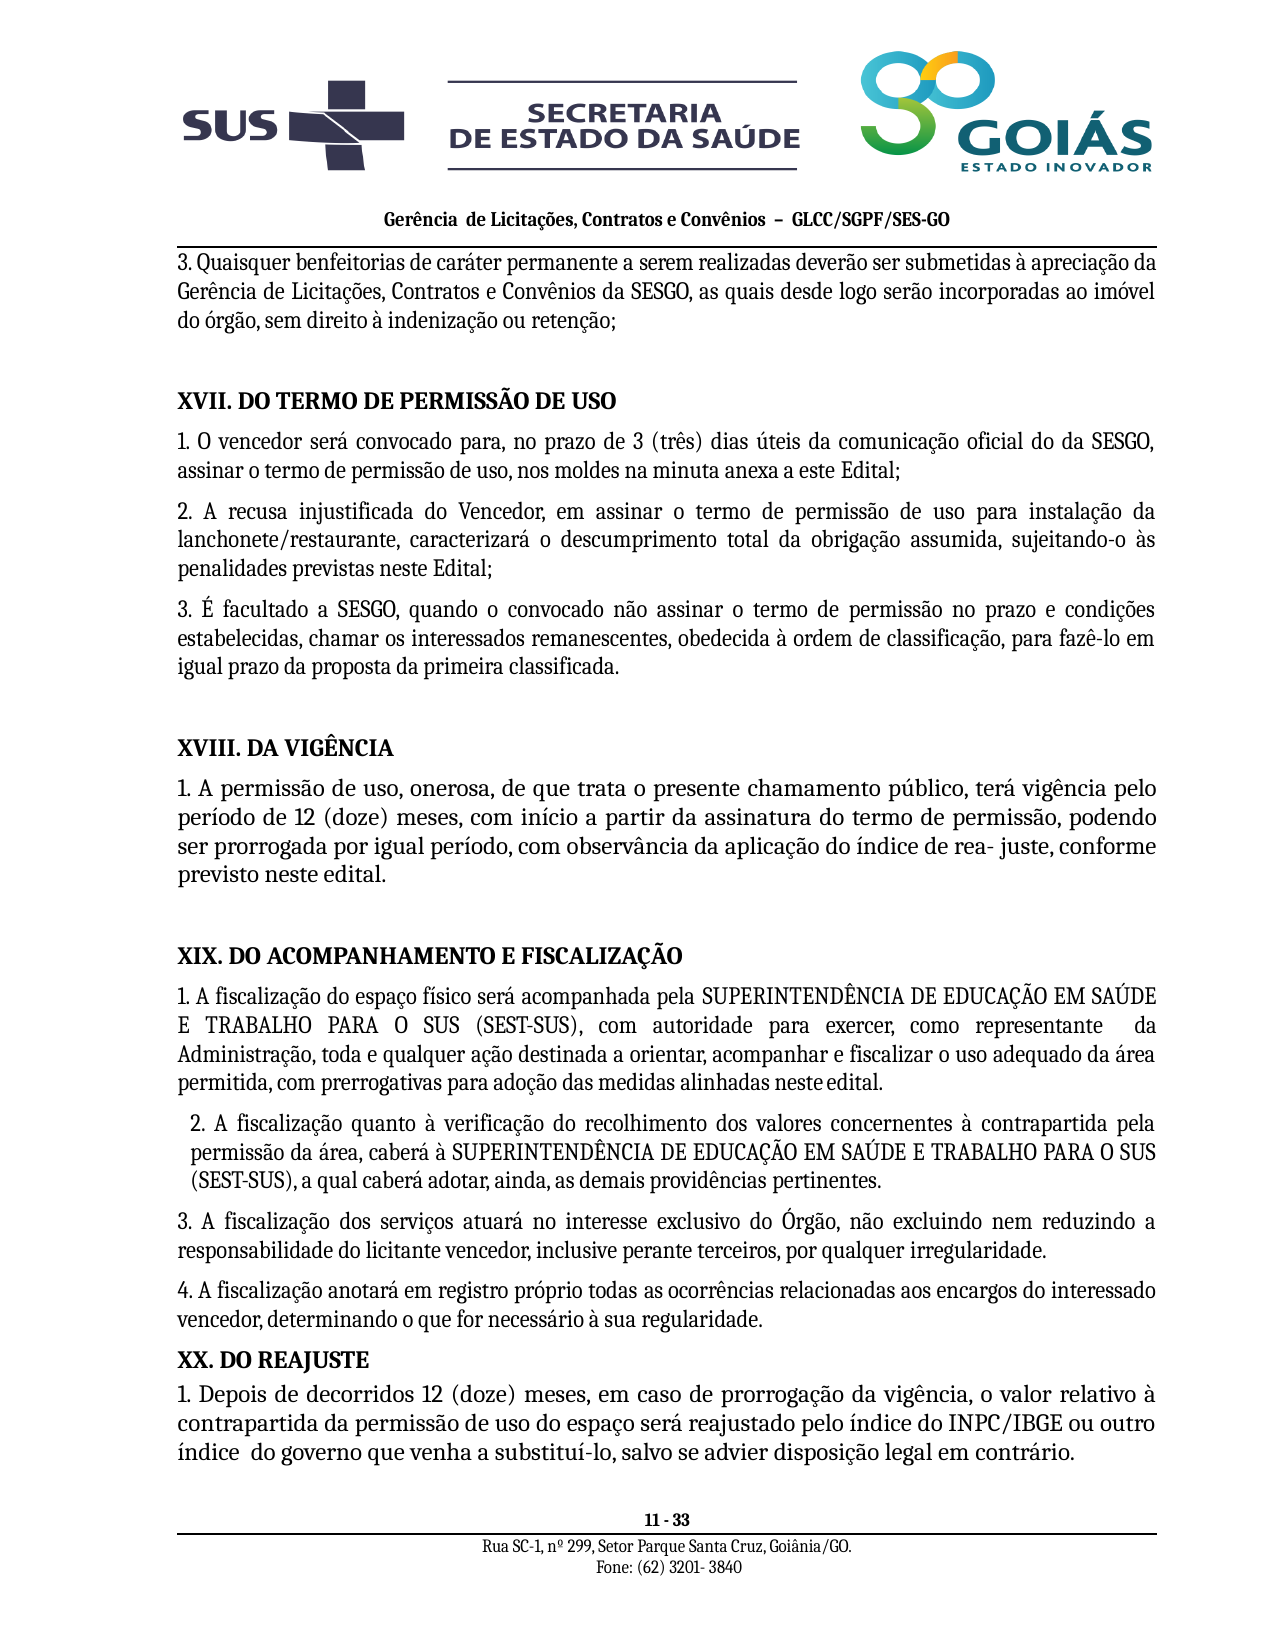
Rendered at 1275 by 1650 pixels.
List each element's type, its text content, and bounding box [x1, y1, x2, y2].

text 1. A permissão de uso, onerosa, de que trata o presente chamamento público, terá vigência pelo período de 12 (doze) meses, com início a partir da assinatura do termo de permissão, podendo ser prorrogada por igual período, com observância da aplicação do índice de rea- juste, conforme previsto neste edital. [177, 774, 1158, 889]
subtitle XVII. DO TERMO DE PERMISSÃO DE USO [177, 387, 1157, 416]
list 2. A recusa injustificada do Vencedor, em assinar o termo de permissão de uso para instalação da lanchonete/restaurante, caracterizará o descumprimento total da obrigação assumida, sujeitando-o às penalidades previstas neste Edital; [177, 497, 1157, 583]
list 3. Quaisquer benfeitorias de caráter permanente a serem realizadas deverão ser submetidas à apreciação da Gerência de Licitações, Contratos e Convênios da SESGO, as quais desde logo serão incorporadas ao imóvel do órgão, sem direito à indenização ou retenção; [177, 248, 1157, 334]
list 4. A fiscalização anotará em registro próprio todas as ocorrências relacionadas aos encargos do interessado vencedor, determinando o que for necessário à sua regularidade. [177, 1276, 1157, 1334]
list 1. O vencedor será convocado para, no prazo de 3 (três) dias úteis da comunicação oficial do da SESGO, assinar o termo de permissão de uso, nos moldes na minuta anexa a este Edital; [177, 427, 1157, 485]
list 2. A fiscalização quanto à verificação do recolhimento dos valores concernentes à contrapartida pela permissão da área, caberá à SUPERINTENDÊNCIA DE EDUCAÇÃO EM SAÚDE E TRABALHO PARA O SUS (SEST-SUS), a qual caberá adotar, ainda, as demais providências pertinentes. [167, 1109, 1157, 1195]
subtitle XX. DO REAJUSTE [177, 1346, 1157, 1374]
picture [182, 51, 1152, 172]
list 1. A fiscalização do espaço físico será acompanhada pela SUPERINTENDÊNCIA DE EDUCAÇÃO EM SAÚDE E TRABALHO PARA O SUS (SEST-SUS), com autoridade para exercer, como representante da Administração, toda e qualquer ação destinada a orientar, acompanhar e fiscalizar o uso adequado da área permitida, com prerrogativas para adoção das medidas alinhadas neste edital. [177, 982, 1157, 1097]
subtitle XVIII. DA VIGÊNCIA [177, 733, 1157, 762]
list 3. É facultado a SESGO, quando o convocado não assinar o termo de permissão no prazo e condições estabelecidas, chamar os interessados remanescentes, obedecida à ordem de classificação, para fazê-lo em igual prazo da proposta da primeira classificada. [177, 595, 1157, 681]
text 1. Depois de decorridos 12 (doze) meses, em caso de prorrogação da vigência, o valor relativo à contrapartida da permissão de uso do espaço será reajustado pelo índice do INPC/IBGE ou outro índice do governo que venha a substituí-lo, salvo se advier disposição legal em contrário. [177, 1380, 1157, 1467]
subtitle XIX. DO ACOMPANHAMENTO E FISCALIZAÇÃO [177, 942, 1157, 970]
list 3. A fiscalização dos serviços atuará no interesse exclusivo do Órgão, não excluindo nem reduzindo a responsabilidade do licitante vencedor, inclusive perante terceiros, por qualquer irregularidade. [177, 1207, 1157, 1264]
